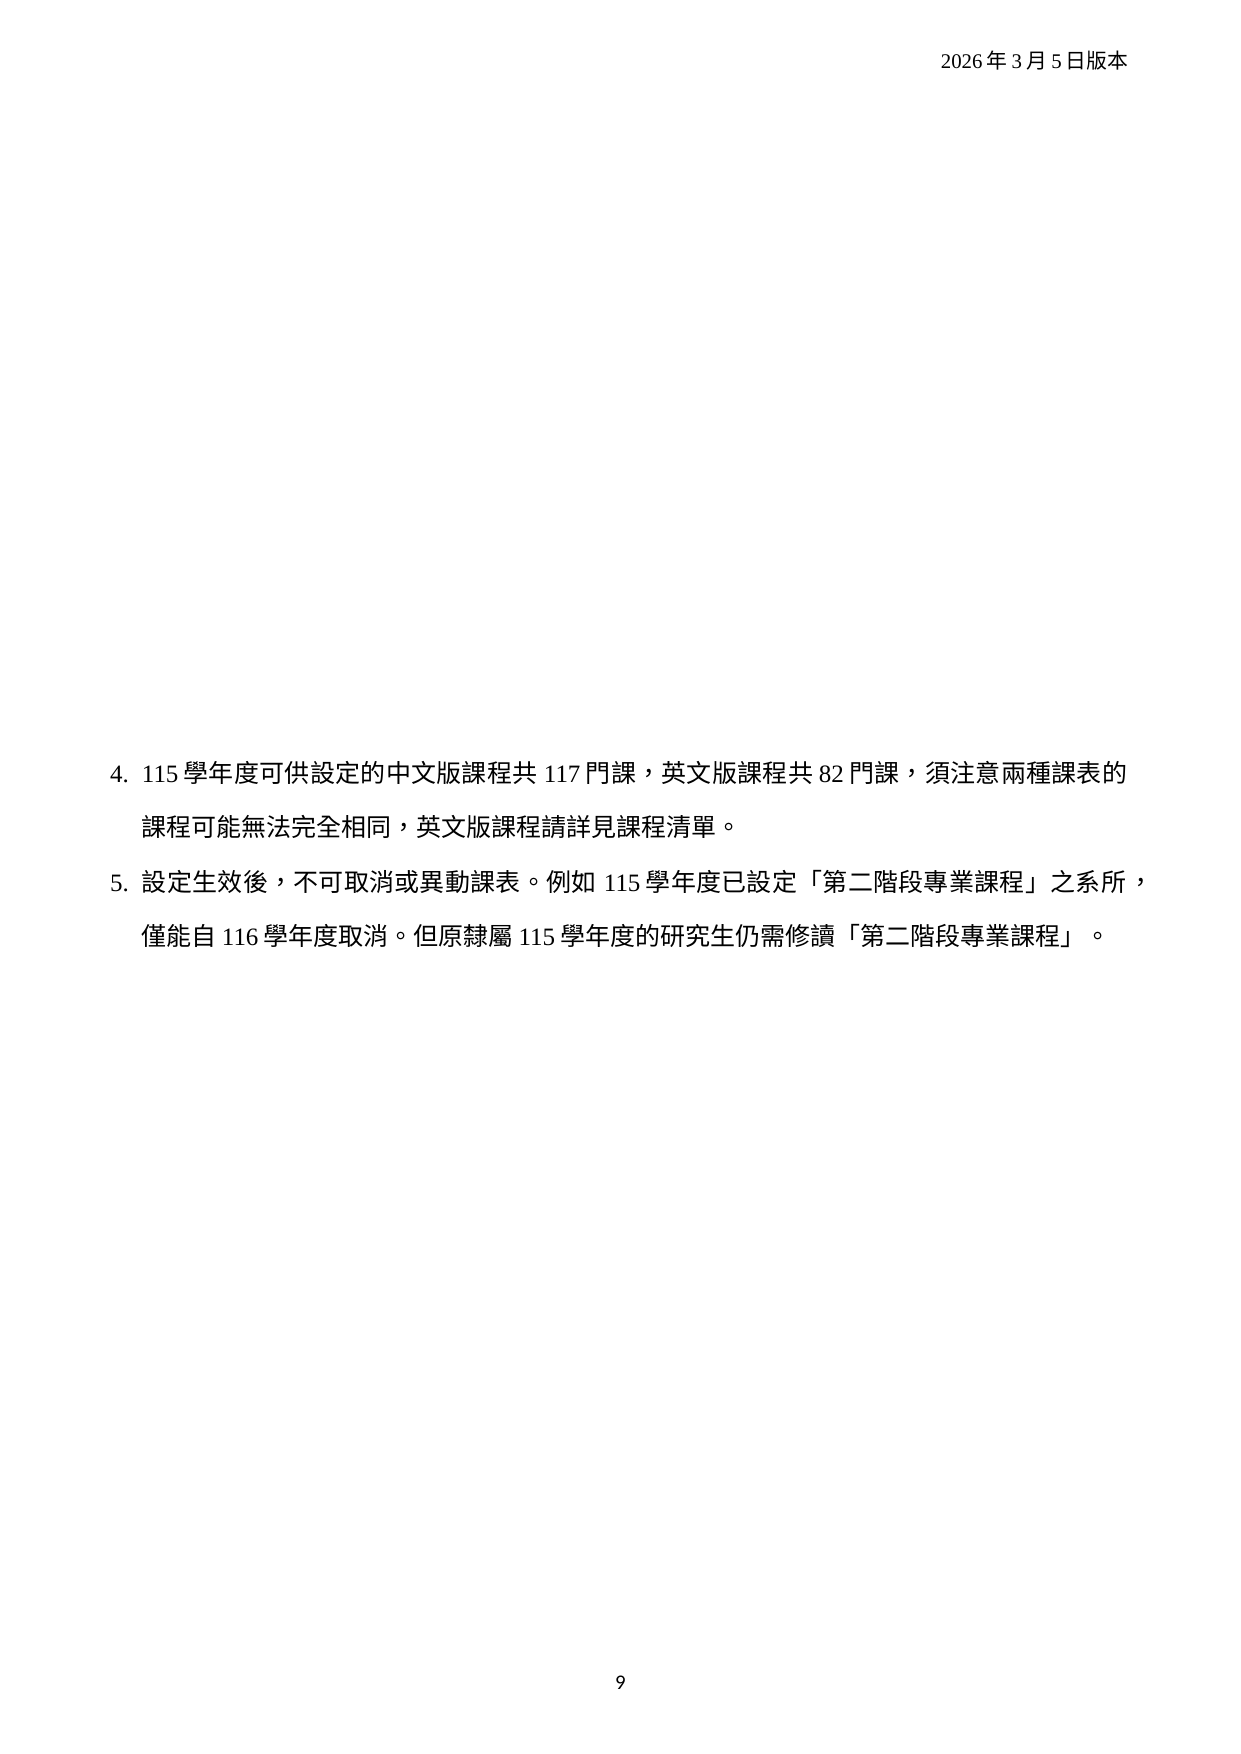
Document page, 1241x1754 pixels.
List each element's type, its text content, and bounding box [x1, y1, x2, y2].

list 設定生效後，不可取消或異動課表。例如115學年度已設定「第二階段專業課程」之系所，僅能自116學年度取消。但原隸屬115學年度的研究生仍需修讀「第二階段專業課程」。 [110, 862, 1128, 953]
list 115學年度可供設定的中文版課程共117門課，英文版課程共82門課，須注意兩種課表的課程可能無法完全相同，英文版課程請詳見課程清單。 [110, 753, 1128, 844]
